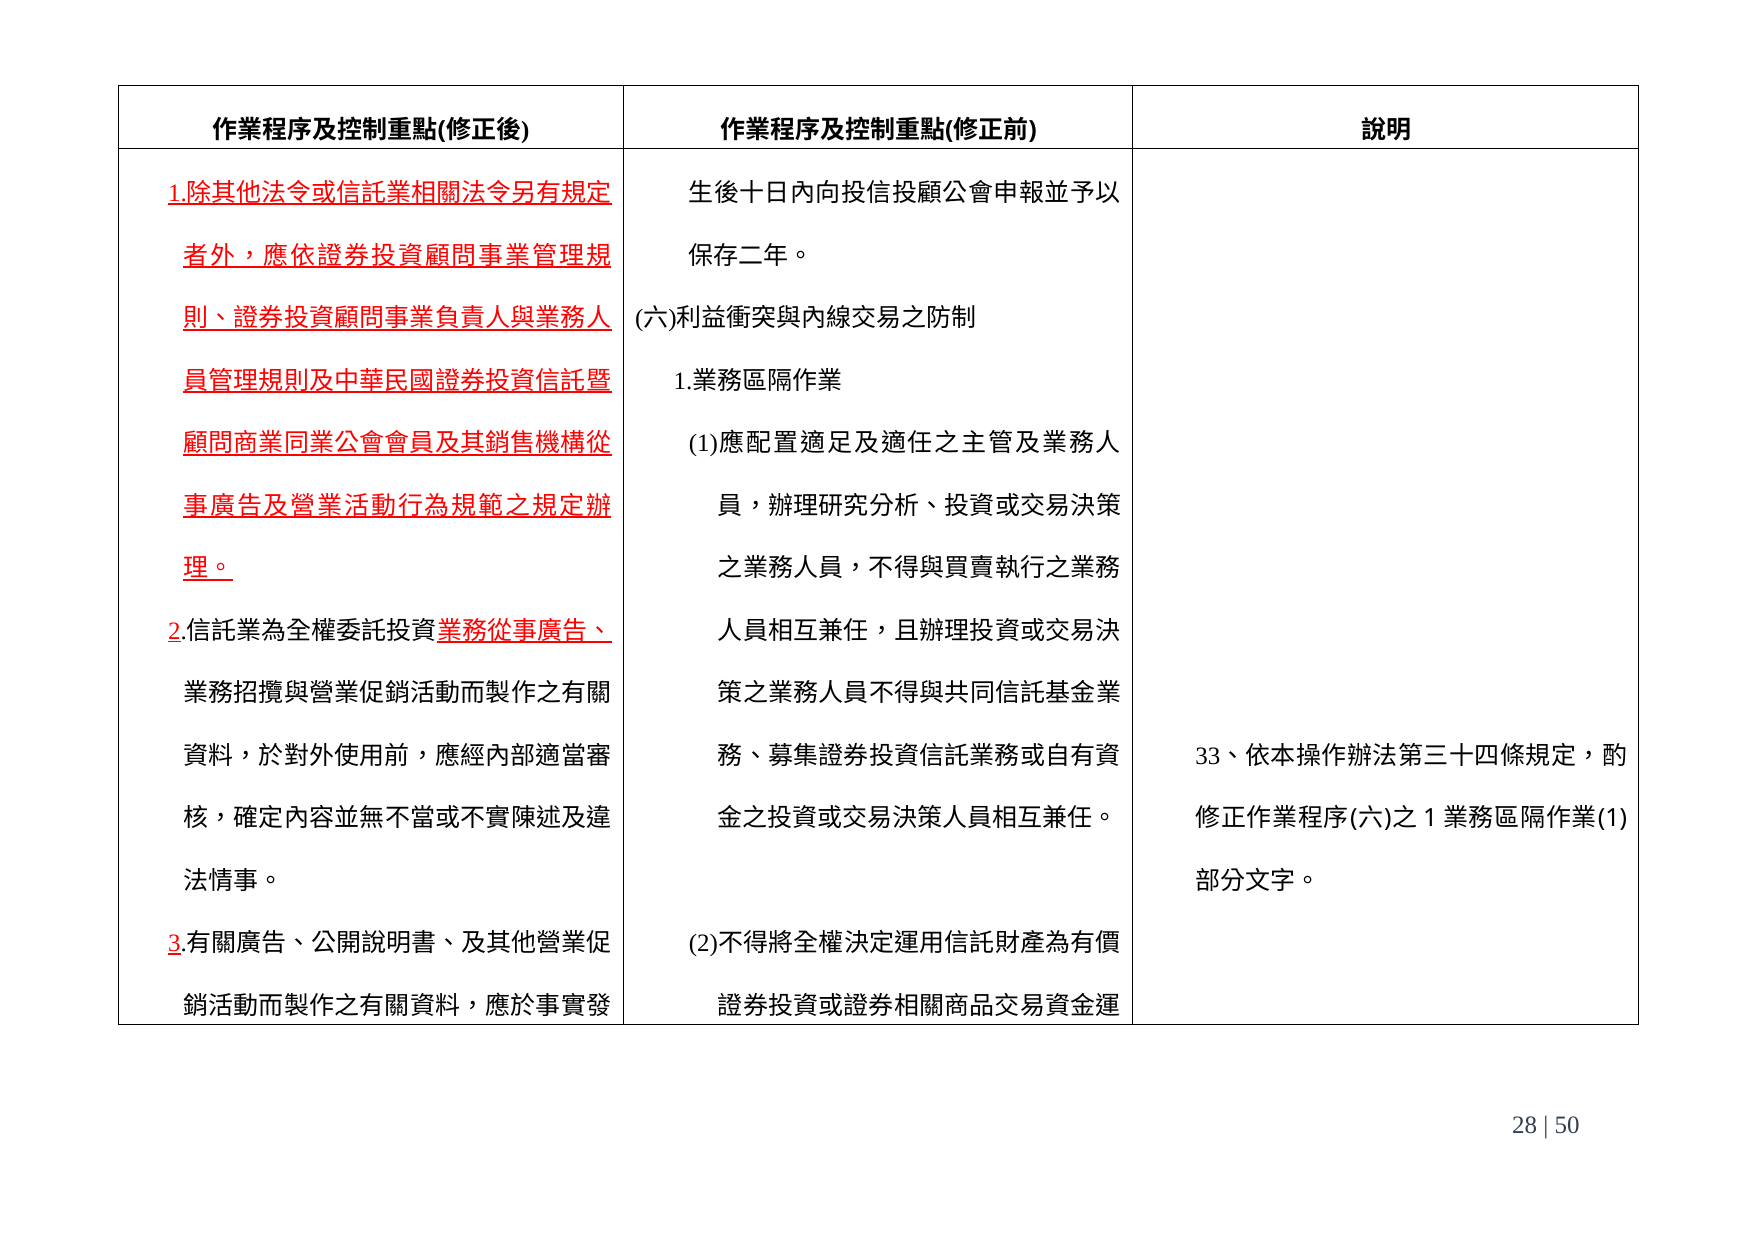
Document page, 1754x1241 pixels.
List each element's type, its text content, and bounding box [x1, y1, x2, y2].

table_header 作業程序及控制重點(修正前) [624, 86, 1132, 148]
table_header 作業程序及控制重點(修正後) [119, 86, 623, 148]
table_header 說明 [1133, 86, 1638, 148]
table_cell 生後十日內向投信投顧公會申報並予以保存二年。 (六)利益衝突與內線交易之防制 1.業務區隔作業 (1)應配置適足及適任之主管及業務人員，辦理研究分析、投資或交易決策之業務人員，不得與買賣執行之業務人員相互兼任，且辦理投資或交易決策之業務人員不得與共同信託基金業務、募集證券投資信託業務或自有資金之投資或交易決策人員相互兼任。 (2)不得將全權決定運用信託財產為有價證券投資或證券相關商品交易資金運 [624, 149, 1132, 1024]
table_cell 1.除其他法令或信託業相關法令另有規定者外，應依證券投資顧問事業管理規則、證券投資顧問事業負責人與業務人員管理規則及中華民國證券投資信託暨顧問商業同業公會會員及其銷售機構從事廣告及營業活動行為規範之規定辦理。 2.信託業為全權委託投資業務從事廣告、業務招攬與營業促銷活動而製作之有關資料，於對外使用前，應經內部適當審核，確定內容並無不當或不實陳述及違法情事。 3.有關廣告、公開說明書、及其他營業促銷活動而製作之有關資料，應於事實發 [119, 149, 623, 1024]
table_cell 參考「信託業內部控制制度標準規範」其他篇章之體例，刪除序文。 配合「信託業防制洗錢注意事項範本」修正名稱為「信託業防制洗錢及打擊資恐注意事項範本」，修正範本名稱，以下修正亦同。 依「信託業兼營全權委託投資業務操作辦法」(以下簡稱本操作辦法)第八條，增定作業程序(一)之1充分瞭解客戶作業(3)。 依本操作辦法第九條第一項，修正作業程序(一)之1充分瞭解客戶作業(4)。 依本操作辦法第九條第二項規定，修正作業程序(一)之1充分瞭解客戶作業(5)。 依本操作辦法第九條第三項規定，增訂作業程序(一)之1充分瞭解客戶作業(6)。 依本操作辦法第九條第四項及第五項規定，修正作業程序(一)之1充分瞭解客戶作業(7)。 依本操作辦法第十條第二項規定，增訂作業程序(一)之1充分瞭解客戶作業(8)。 依本操作辦法第十條第一項及第三項規定，增訂作業程序(一)之1充分瞭解客戶作業(9)。 依本操作辦法第九條第六項及第十條第四項規定，增訂作業程序(一)之1充分瞭解客戶作業(10)。 依本操作辦法第九條第七項規定，增訂作業程序(一)之1充分瞭解客戶作業(11)。 依本操作辦法第十條第五項規定，增訂作業程序(一)之1充分瞭解客戶作業(12)。 依本操作辦法第十六條規定，修正原作業程序(一)之1充分瞭解客戶作業(5)相關內容，並配合調整項次序號。 依本操作辦法第十一條規定，修正「期貨商」為「期貨經紀商」，以下修正亦同。 依本操作辦法第十四條第一項規定，修正作業程序(一)之2簽約與帳戶開立(4)，修正「證券商」為「證券經紀商」；並新增但書規定。 依本操作辦法第十四條第二項規定，增訂作業程序(一)之2簽約與帳戶開立(5)。 依本操作辦法第十五條規定，增訂作業程序(一)之2簽約與帳戶開立(6)。 依本操作辦法第二十條規定，修正作業程序(二)之1投資或交易分析相關文字。 依本操作辦法第二十一條及第二十二條規定，修正作業程序(二)之2投資或交易決定，修正「決策人員」為「投資或交易決策人員」，以下修正亦同；並新增相關作業流程規定。 依本操作辦法第二十三條及第二十四條規定，修正作業程序(二)之3投資或交易執行相關文字。 依本操作辦法第三十一條規定，修正作業程序(二)之4投資或交易檢討(2)相關文字。 依本操作辦法第二十四條之二規定，增訂作業程序(二)之5。 依本操作辦法第二十三條之一規定，增訂作業程序(二)之6。 依本操作辦法第二十四條之一規定，增訂作業程序(二)之7。 依本操作辦法第二十五條規定，修正作業程序(三)之1覆核交易明細作業(1)相關文字。 依本操作辦法第二十七條規定，酌修作業程序(三)之2指示交割作業(1)部分文字。 依本操作辦法第二十八條規定，增訂作業程序(三)之2指示交割作業(4)作業程序。 依本操作辦法第二十九條規定，修正作業程序(三)之3作業應注意事項(4)相關文字。 依本操作辦法第十八條規定，修正作業程序(四)作業管理2相關文字。 依本操作辦法第三十條規定，修正作業程序(四)作業管理5相關文字。 依本操作辦法第三十條第五項規定，增訂作業程序(四)作業管理7。 依本操作辦法第五條規定，修正作業程序(五)廣告、業務招攬與營業促銷活動。 依本操作辦法第三十四條規定，酌修正作業程序(六)之1業務區隔作業(1)部分文字。 依本操作辦法第三十七條規定，酌修作業程序(六)之3防止委託人間利益衝突之作業部分文字。 依民國99年10月26日金管證投字第0990058260號令規定，修正作業程序(十一)投資項目相關文字。 [1133, 149, 1638, 1024]
